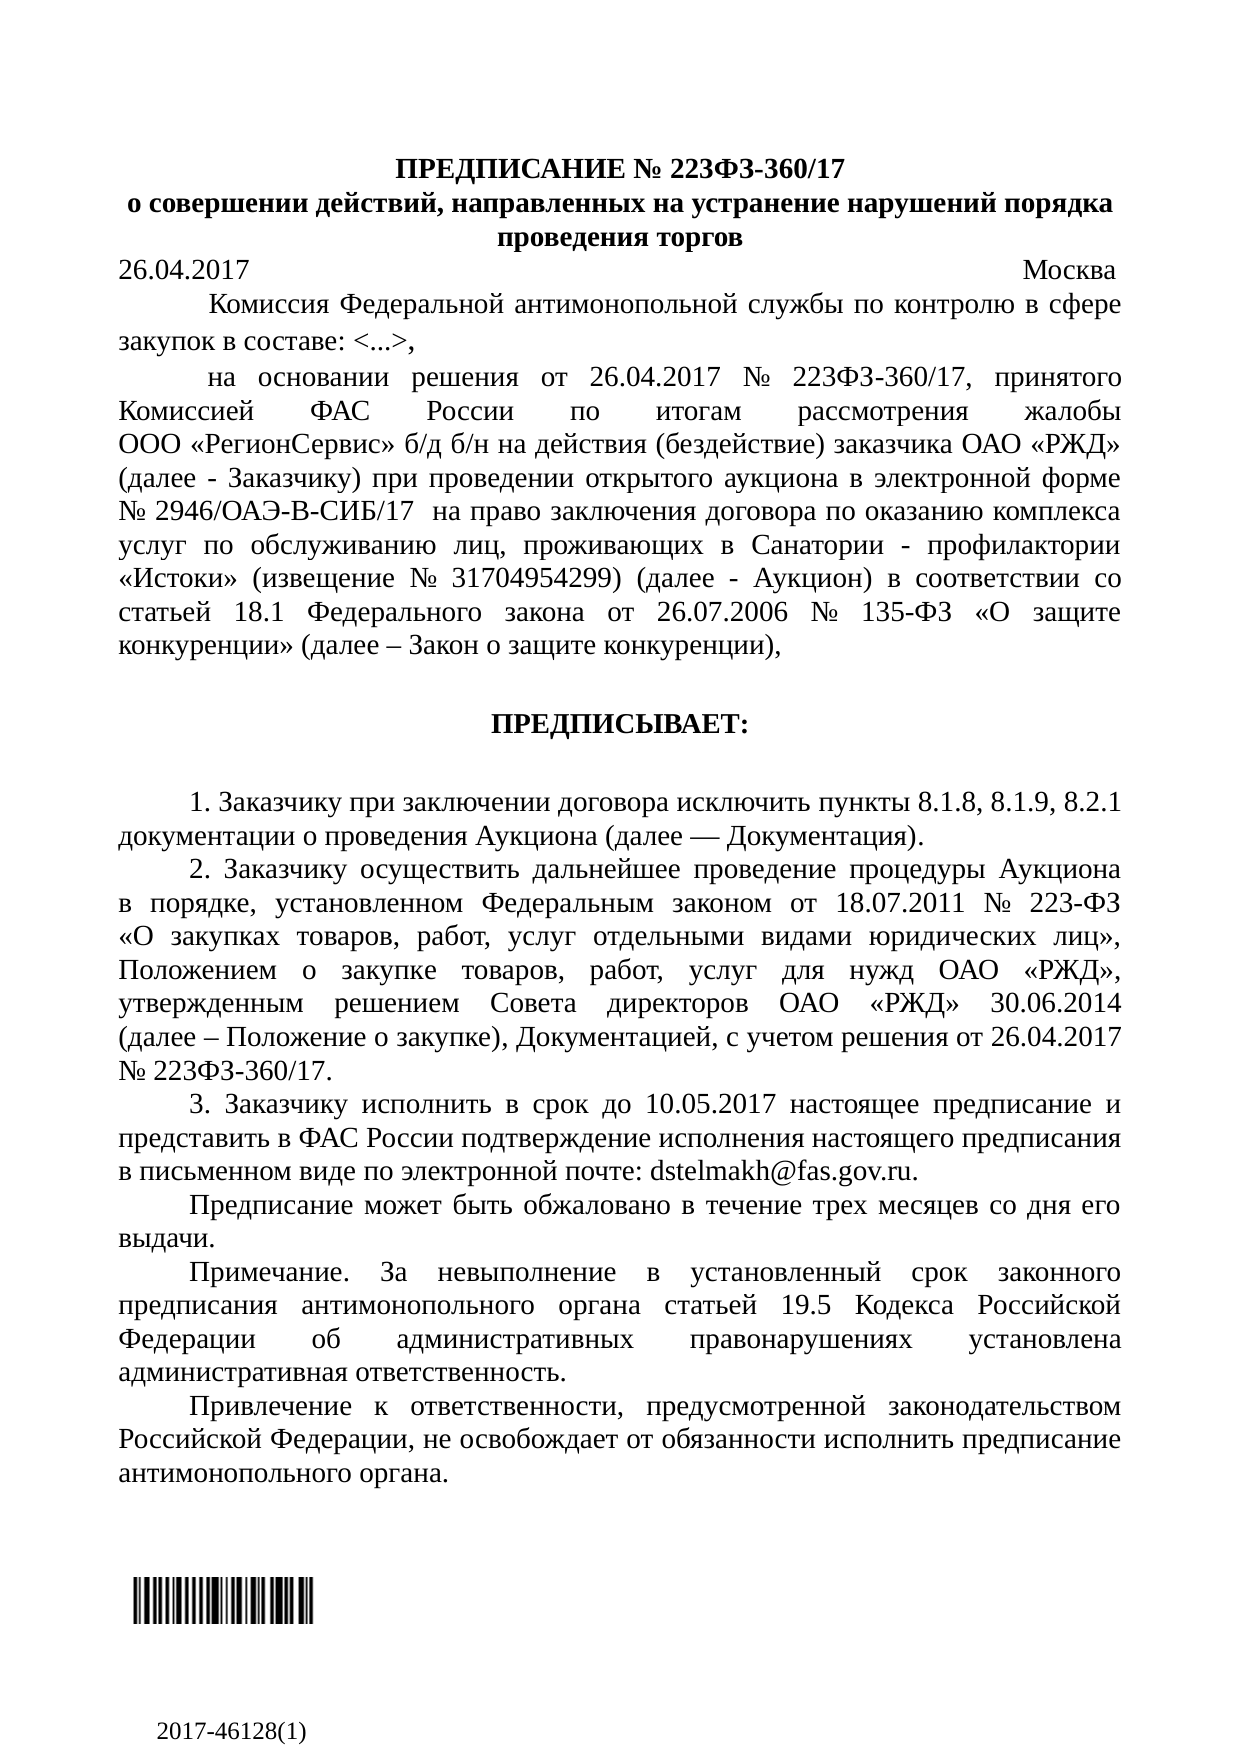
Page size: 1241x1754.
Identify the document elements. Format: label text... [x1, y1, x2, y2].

text Комиссия Федеральной антимонопольной службы по контролю в сфере закупок в составе: <...>, [118, 286, 1122, 359]
text 2. Заказчику осуществить дальнейшее проведение процедуры Аукциона в порядке, установленном Федеральным законом от 18.07.2011 № 223-ФЗ «О закупках товаров, работ, услуг отдельными видами юридических лиц», Положением о закупке товаров, работ, услуг для нужд ОАО «РЖД», утвержденным решением Совета директоров ОАО «РЖД» 30.06.2014 (далее – Положение о закупке), Документацией, с учетом решения от 26.04.2017 № 223ФЗ-360/17. [118, 851, 1122, 1086]
text Примечание. За невыполнение в установленный срок законного предписания антимонопольного органа статьей 19.5 Кодекса Российской Федерации об административных правонарушениях установлена административная ответственность. [118, 1254, 1122, 1388]
text 3. Заказчику исполнить в срок до 10.05.2017 настоящее предписание и представить в ФАС России подтверждение исполнения настоящего предписания в письменном виде по электронной почте: dstelmakh@fas.gov.ru. [118, 1086, 1122, 1187]
text о совершении действий, направленных на устранение нарушений порядка проведения торгов [118, 185, 1122, 252]
text ПРЕДПИСАНИЕ № 223ФЗ-360/17 [118, 152, 1122, 185]
text ПРЕДПИСЫВАЕТ: [118, 706, 1122, 739]
text Привлечение к ответственности, предусмотренной законодательством Российской Федерации, не освобождает от обязанности исполнить предписание антимонопольного органа. [118, 1388, 1122, 1489]
text 26.04.2017 Москва [118, 252, 1122, 286]
text Предписание может быть обжаловано в течение трех месяцев со дня его выдачи. [118, 1187, 1122, 1254]
picture [118, 1577, 331, 1624]
text 1. Заказчику при заключении договора исключить пункты 8.1.8, 8.1.9, 8.2.1 документации о проведения Аукциона (далее — Документация). [118, 784, 1122, 851]
text на основании решения от 26.04.2017 № 223ФЗ-360/17, принятого Комиссией ФАС России по итогам рассмотрения жалобы ООО «РегионСервис» б/д б/н на действия (бездействие) заказчика ОАО «РЖД» (далее - Заказчику) при проведении открытого аукциона в электронной форме № 2946/ОАЭ-В-СИБ/17 на право заключения договора по оказанию комплекса услуг по обслуживанию лиц, проживающих в Санатории - профилактории «Истоки» (извещение № 31704954299) (далее - Аукцион) в соответствии со статьей 18.1 Федерального закона от 26.07.2006 № 135-ФЗ «О защите конкуренции» (далее – Закон о защите конкуренции), [118, 359, 1122, 661]
